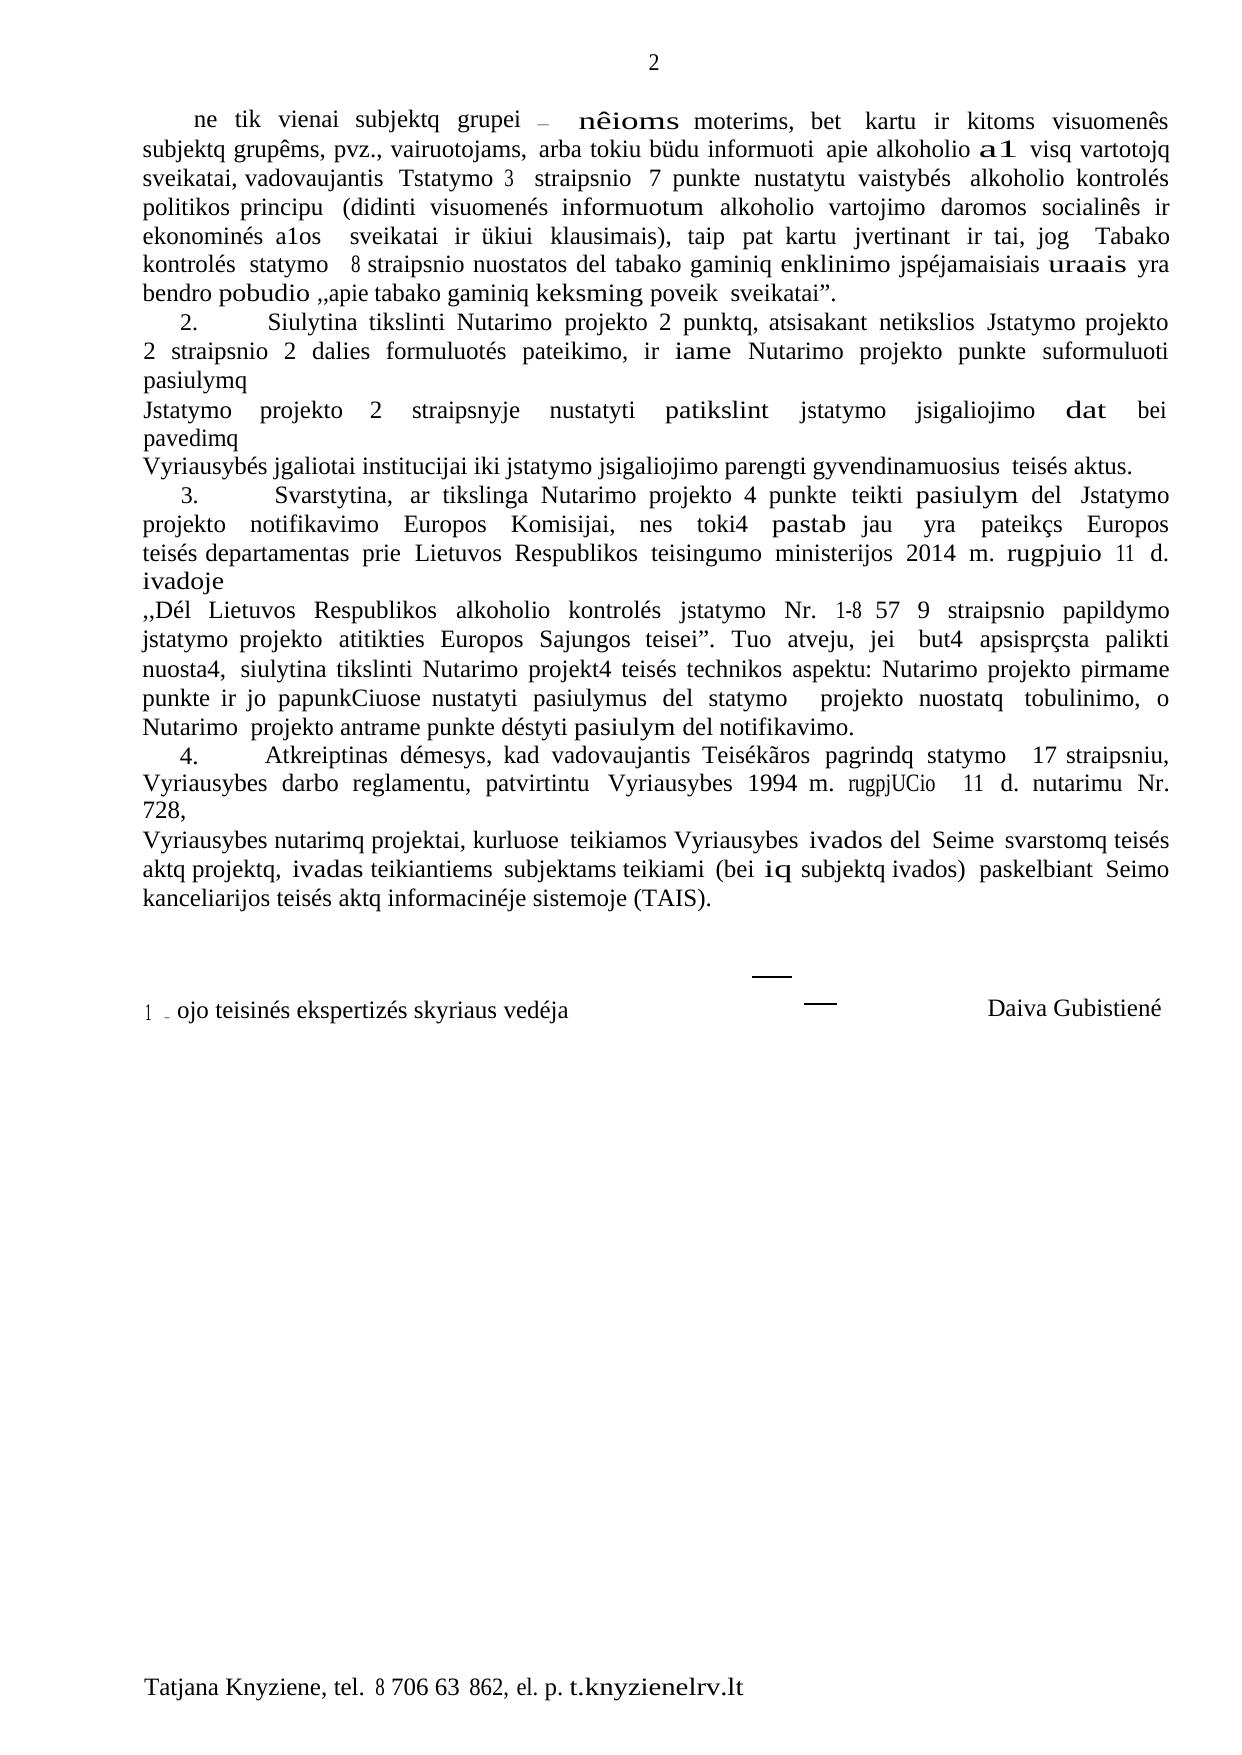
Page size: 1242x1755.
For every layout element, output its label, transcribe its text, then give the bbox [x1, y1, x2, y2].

text Jstatymo projekto 2 straipsnyje nustatyti patikslint jstatymo jsigaliojimo dat bei pavedimq [143, 395, 1168, 452]
text 4. Atkreiptinas démesys, kad vadovaujantis Teisékãros pagrindq statymo 17 straipsniu, Vyriausybes darbo reglamentu, patvirtintu Vyriausybes 1994 m. rugpjUCio 11 d. nutarimu Nr. 728, [142, 743, 1170, 824]
text 2. Siulytina tikslinti Nutarimo projekto 2 punktq, atsisakant netikslios Jstatymo projekto 2 straipsnio 2 dalies formuluotés pateikimo, ir iame Nutarimo projekto punkte suformuluoti pasiulymq [143, 307, 1169, 394]
text ,,Dél Lietuvos Respublikos alkoholio kontrolés jstatymo Nr. 1-8 57 9 straipsnio papildymo jstatymo projekto atitikties Europos Sajungos teisei”. Tuo atveju, jei but4 apsisprçsta palikti nuosta4, siulytina tikslinti Nutarimo projekt4 teisés technikos aspektu: Nutarimo projekto pirmame punkte ir jo papunkCiuose nustatyti pasiulymus del statymo projekto nuostatq tobulinimo, o Nutarimo projekto antrame punkte déstyti pasiulym del notifikavimo. [142, 595, 1170, 741]
text 1 - ojo teisinés ekspertizés skyriaus vedéja Daiva Gubistiené [145, 993, 1166, 1026]
text ne tik vienai subjektq grupei — nêioms moterims, bet kartu ir kitoms visuomenês subjektq grupêms, pvz., vairuotojams, arba tokiu büdu informuoti apie alkoholio a1 visq vartotojq sveikatai, vadovaujantis Tstatymo 3 straipsnio 7 punkte nustatytu vaistybés alkoholio kontrolés politikos principu (didinti visuomenés informuotum alkoholio vartojimo daromos socialinês ir ekonominés a1os sveikatai ir ükiui klausimais), taip pat kartu jvertinant ir tai, jog Tabako kontrolés statymo 8 straipsnio nuostatos del tabako gaminiq enklinimo jspéjamaisiais uraais yra bendro pobudio ,,apie tabako gaminiq keksming poveik sveikatai”. [142, 104, 1170, 307]
text 2 [643, 47, 665, 75]
text Tatjana Knyziene, tel. 8 706 63 862, el. p. t.knyzienelrv.lt [144, 1672, 751, 1701]
text Vyriausybes nutarimq projektai, kurluose teikiamos Vyriausybes ivados del Seime svarstomq teisés aktq projektq, ivadas teikiantiems subjektams teikiami (bei iq subjektq ivados) paskelbiant Seimo kanceliarijos teisés aktq informacinéje sistemoje (TAIS). [142, 825, 1169, 911]
text 3. Svarstytina, ar tikslinga Nutarimo projekto 4 punkte teikti pasiulym del Jstatymo projekto notifikavimo Europos Komisijai, nes toki4 pastab jau yra pateikçs Europos teisés departamentas prie Lietuvos Respublikos teisingumo ministerijos 2014 m. rugpjuio 11 d. ivadoje [142, 481, 1169, 595]
text Vyriausybés jgaliotai institucijai iki jstatymo jsigaliojimo parengti gyvendinamuosius teisés aktus. [142, 452, 1139, 480]
